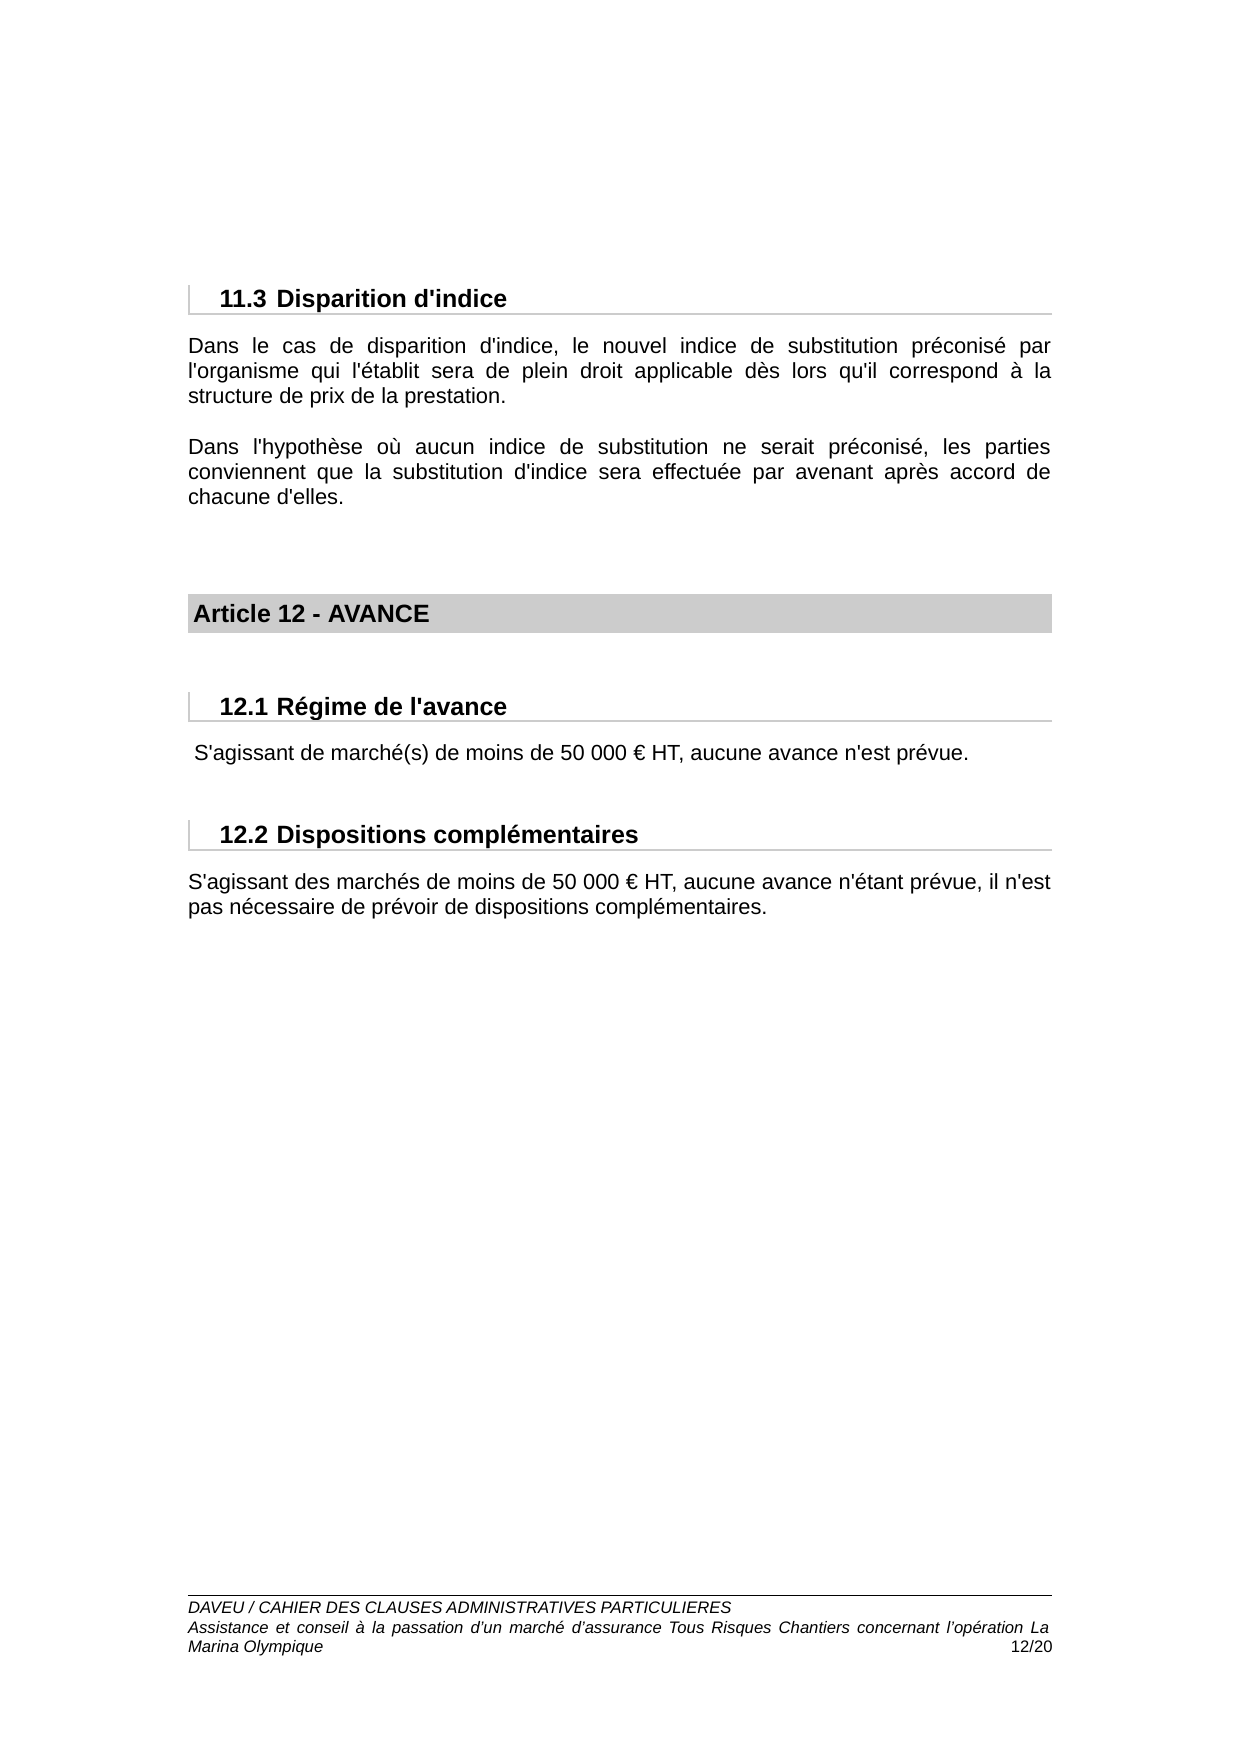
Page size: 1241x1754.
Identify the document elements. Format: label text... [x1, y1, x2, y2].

subtitle Régime de l'avance [190, 692, 1052, 720]
text Dans le cas de disparition d'indice, le nouvel indice de substitution préconisé par l'organisme qui l'établit sera de plein droit applicable dès lors qu'il correspond à la structure de prix de la prestation. [188, 333, 1052, 409]
subtitle Dispositions complémentaires [190, 820, 1052, 849]
subtitle Disparition d'indice [188, 284, 1052, 313]
text Dans l'hypothèse où aucun indice de substitution ne serait préconisé, les parties conviennent que la substitution d'indice sera effectuée par avenant après accord de chacune d'elles. [188, 434, 1052, 509]
text S'agissant de marché(s) de moins de 50 000 € HT, aucune avance n'est prévue. [188, 740, 1052, 765]
subtitle AVANCE [190, 596, 1050, 630]
text S'agissant des marchés de moins de 50 000 € HT, aucune avance n'étant prévue, il n'est pas nécessaire de prévoir de dispositions complémentaires. [188, 869, 1052, 919]
